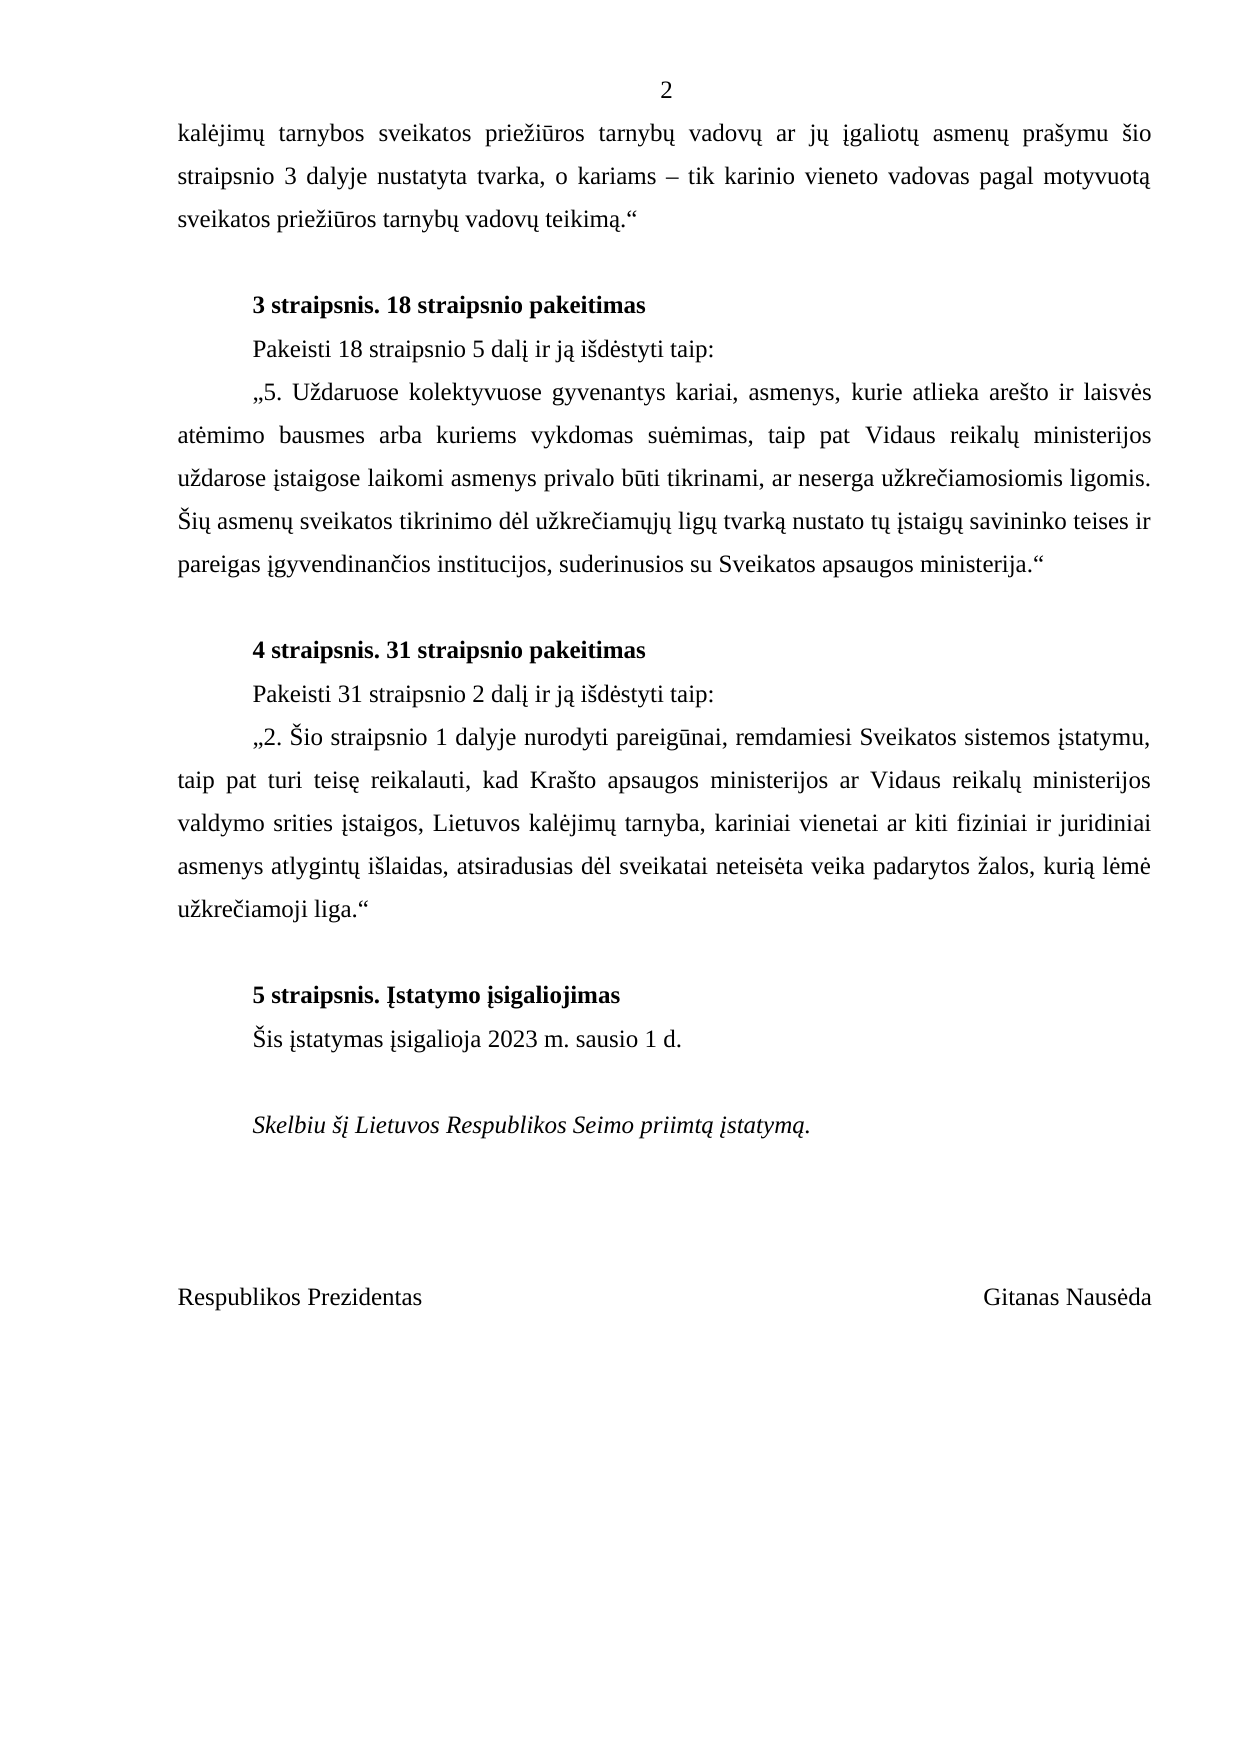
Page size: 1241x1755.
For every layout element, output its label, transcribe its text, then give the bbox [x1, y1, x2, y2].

text Pakeisti 31 straipsnio 2 dalį ir ją išdėstyti taip: [177, 679, 1152, 707]
text Šis įstatymas įsigalioja 2023 m. sausio 1 d. [177, 1024, 1152, 1052]
text Skelbiu šį Lietuvos Respublikos Seimo priimtą įstatymą. [177, 1110, 1152, 1139]
text Pakeisti 18 straipsnio 5 dalį ir ją išdėstyti taip: [177, 334, 1152, 362]
text Respublikos Prezidentas Gitanas Nausėda [177, 1282, 1152, 1311]
text 5 straipsnis. Įstatymo įsigaliojimas [177, 981, 1152, 1009]
text „5. Uždaruose kolektyvuose gyvenantys kariai, asmenys, kurie atlieka arešto ir laisvės atėmimo bausmes arba kuriems vykdomas suėmimas, taip pat Vidaus reikalų ministerijos uždarose įstaigose laikomi asmenys privalo būti tikrinami, ar neserga užkrečiamosiomis ligomis. Šių asmenų sveikatos tikrinimo dėl užkrečiamųjų ligų tvarką nustato tų įstaigų savininko teises ir pareigas įgyvendinančios institucijos, suderinusios su Sveikatos apsaugos ministerija.“ [177, 377, 1152, 578]
text „2. Šio straipsnio 1 dalyje nurodyti pareigūnai, remdamiesi Sveikatos sistemos įstatymu, taip pat turi teisę reikalauti, kad Krašto apsaugos ministerijos ar Vidaus reikalų ministerijos valdymo srities įstaigos, Lietuvos kalėjimų tarnyba, kariniai vienetai ar kiti fiziniai ir juridiniai asmenys atlygintų išlaidas, atsiradusias dėl sveikatai neteisėta veika padarytos žalos, kurią lėmė užkrečiamoji liga.“ [177, 722, 1152, 923]
text 4 straipsnis. 31 straipsnio pakeitimas [177, 636, 1152, 664]
text 3 straipsnis. 18 straipsnio pakeitimas [177, 291, 1152, 319]
text kalėjimų tarnybos sveikatos priežiūros tarnybų vadovų ar jų įgaliotų asmenų prašymu šio straipsnio 3 dalyje nustatyta tvarka, o kariams – tik karinio vieneto vadovas pagal motyvuotą sveikatos priežiūros tarnybų vadovų teikimą.“ [177, 118, 1152, 233]
